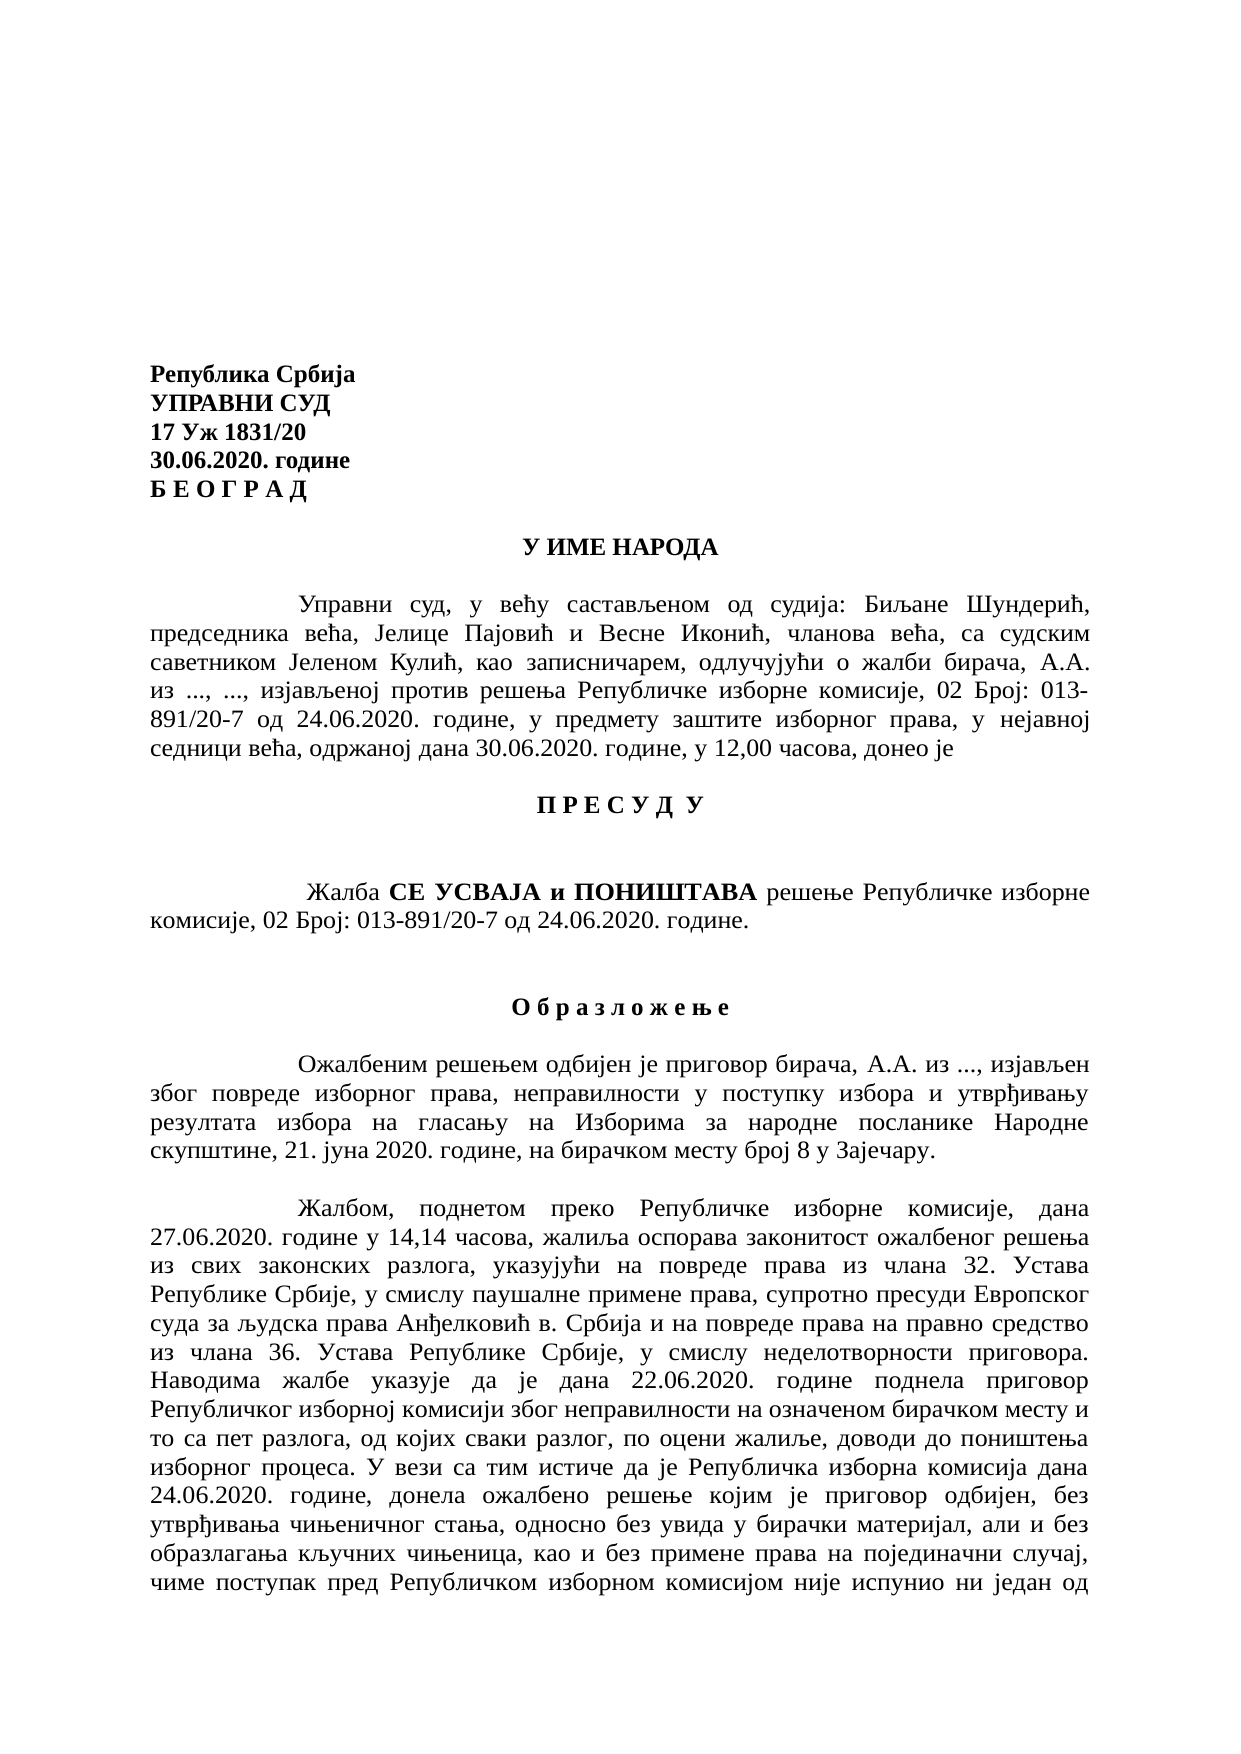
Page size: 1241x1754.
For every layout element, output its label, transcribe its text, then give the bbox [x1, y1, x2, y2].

text УПРАВНИ СУД [150, 388, 1090, 417]
text О б р а з л о ж е њ е [150, 992, 1090, 1020]
text У ИМЕ НАРОДА [150, 532, 1090, 560]
text Жалбом, поднетом преко Републичке изборне комисије, дана 27.06.2020. године у 14,14 часова, жалиља оспорава законитост ожалбеног решења из свих законских разлога, указујући на повреде права из члана 32. Устава Републике Србије, у смислу паушалне примене права, супротно пресуди Европског суда за људска права Анђелковић в. Србија и на повреде права на правно средство из члана 36. Устава Републике Србије, у смислу неделотворности приговора. Наводима жалбе указује да је дана 22.06.2020. године поднела приговор Републичког изборној комисији због неправилности на означеном бирачком месту и то са пет разлога, од којих сваки разлог, по оцени жалиље, доводи до поништења изборног процеса. У вези са тим истиче да је Републичка изборна комисија дана 24.06.2020. године, донела ожалбено решење којим је приговор одбијен, без утврђивања чињеничног стања, односно без увида у бирачки материјал, али и без образлагања кључних чињеница, као и без примене права на појединачни случај, чиме поступак пред Републичком изборном комисијом није испунио ни један од [150, 1193, 1090, 1595]
text П Р Е С У Д У [150, 790, 1090, 819]
text Б Е О Г Р А Д [150, 474, 1090, 503]
text Република Србија [150, 148, 1090, 388]
text Жалба СЕ УСВАЈА и ПОНИШТАВА решење Републичке изборне комисије, 02 Број: 013-891/20-7 од 24.06.2020. године. [150, 877, 1090, 934]
text 17 Уж 1831/20 [150, 417, 1090, 445]
text Ожалбеним решењем одбијен је приговор бирача, А.А. из ..., изјављен због повреде изборног права, неправилности у поступку избора и утврђивању резултата избора на гласању на Изборима за народне посланике Народне скупштине, 21. јуна 2020. године, на бирачком месту број 8 у Зајечару. [150, 1049, 1090, 1164]
text 30.06.2020. године [150, 445, 1090, 474]
text Управни суд, у већу састављеном од судија: Биљане Шундерић, председника већа, Јелице Пајовић и Весне Иконић, чланова већа, са судским саветником Јеленом Кулић, као записничарем, одлучујући о жалби бирача, А.А. из ..., ..., изјављеној против решења Републичке изборне комисије, 02 Број: 013-891/20-7 од 24.06.2020. године, у предмету заштите изборног права, у нејавној седници већа, одржаној дана 30.06.2020. године, у 12,00 часова, донео је [150, 589, 1090, 762]
